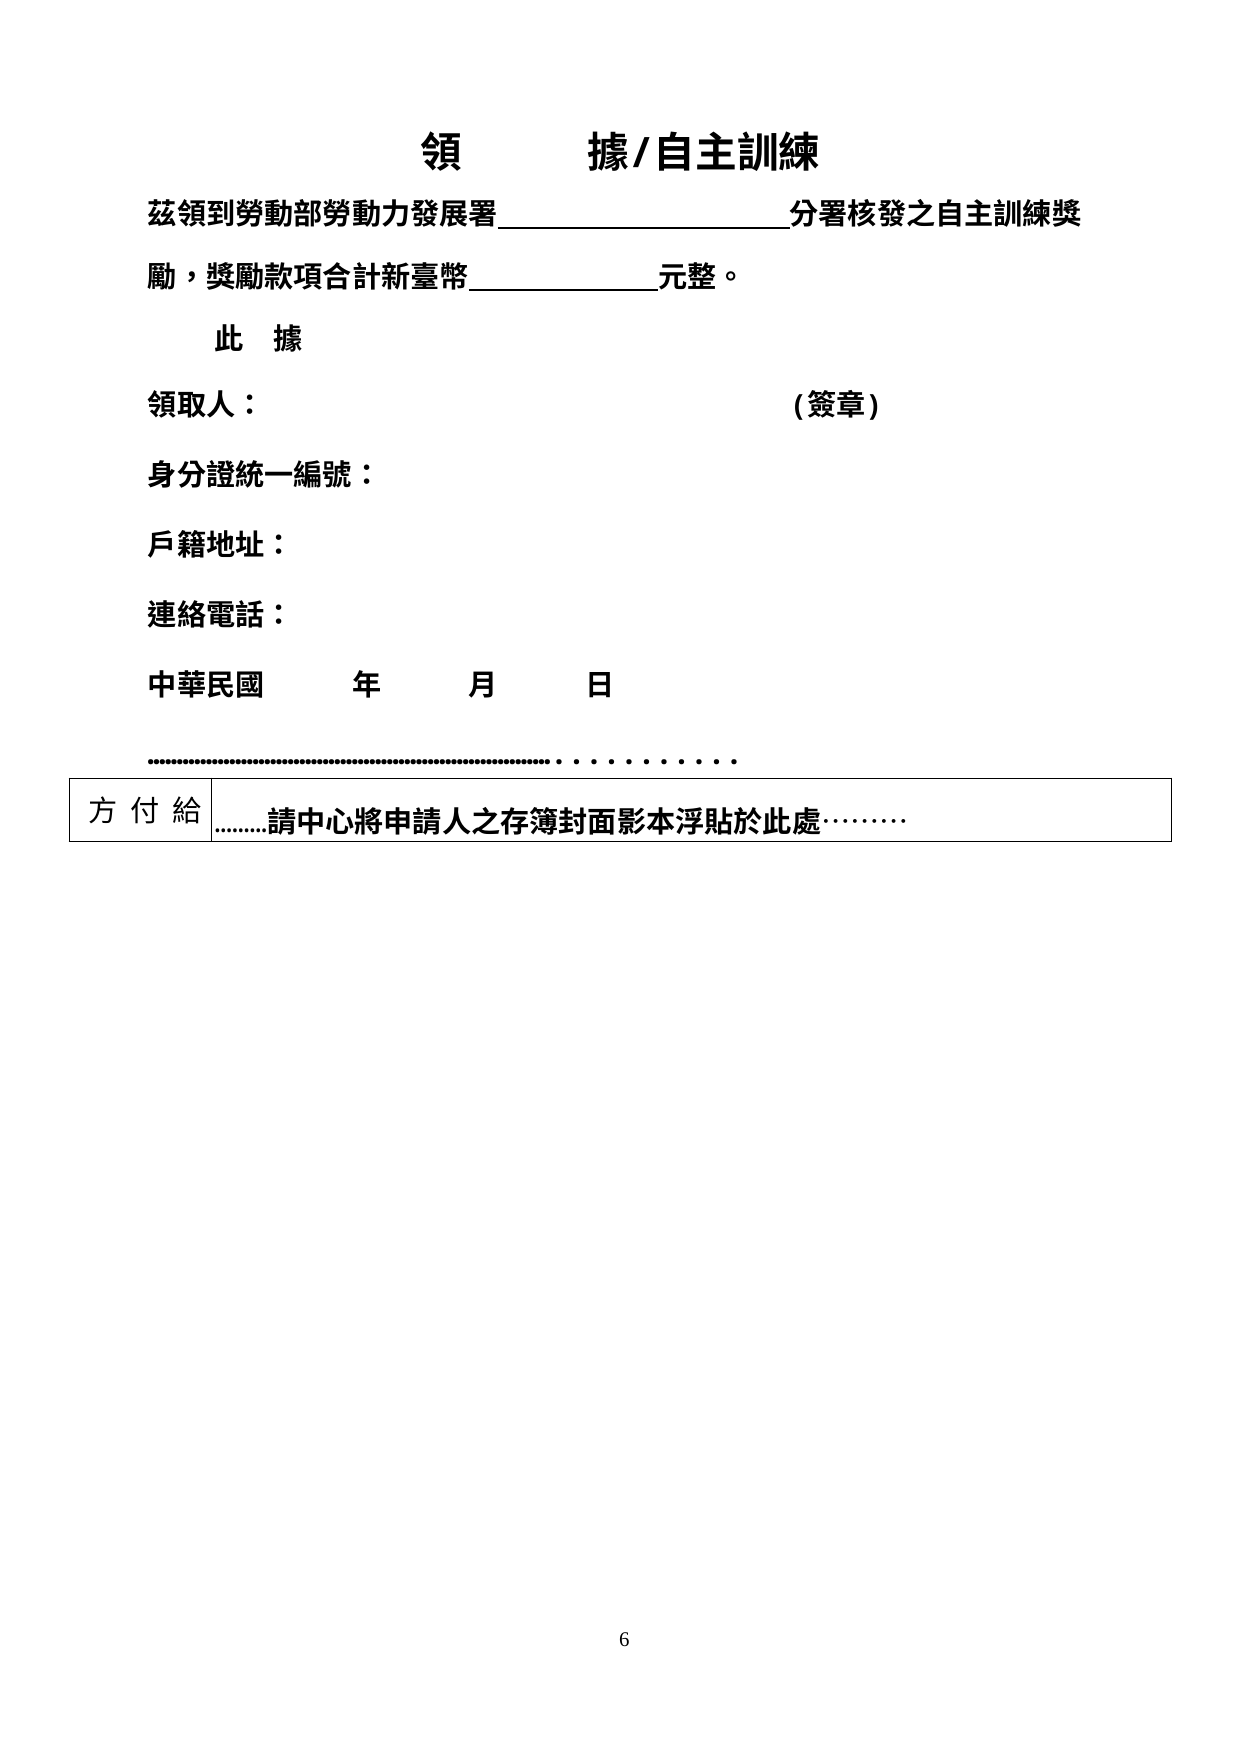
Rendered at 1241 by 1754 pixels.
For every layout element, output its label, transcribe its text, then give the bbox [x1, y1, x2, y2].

text 此 據 [148, 295, 1092, 358]
table_header ………請中心將申請人之存簿封面影本浮貼於此處……… [212, 779, 1171, 841]
text ……………………………………………………………........... [148, 711, 1092, 774]
text 領取人： (簽章) [148, 361, 1092, 424]
text 戶籍地址： [148, 501, 1092, 564]
text 茲領到勞動部勞動力發展署 分署核發之自主訓練獎勵，獎勵款項合計新臺幣 元整。 [148, 170, 1092, 295]
text 連絡電話： [148, 571, 1092, 634]
table_header 給 付 方 式 （ 請 勾 選 一項 ） [70, 779, 211, 841]
text 身分證統一編號： [148, 431, 1092, 494]
text 中華民國 年 月 日 [148, 641, 1092, 704]
text 領 據/自主訓練 [148, 108, 1092, 170]
